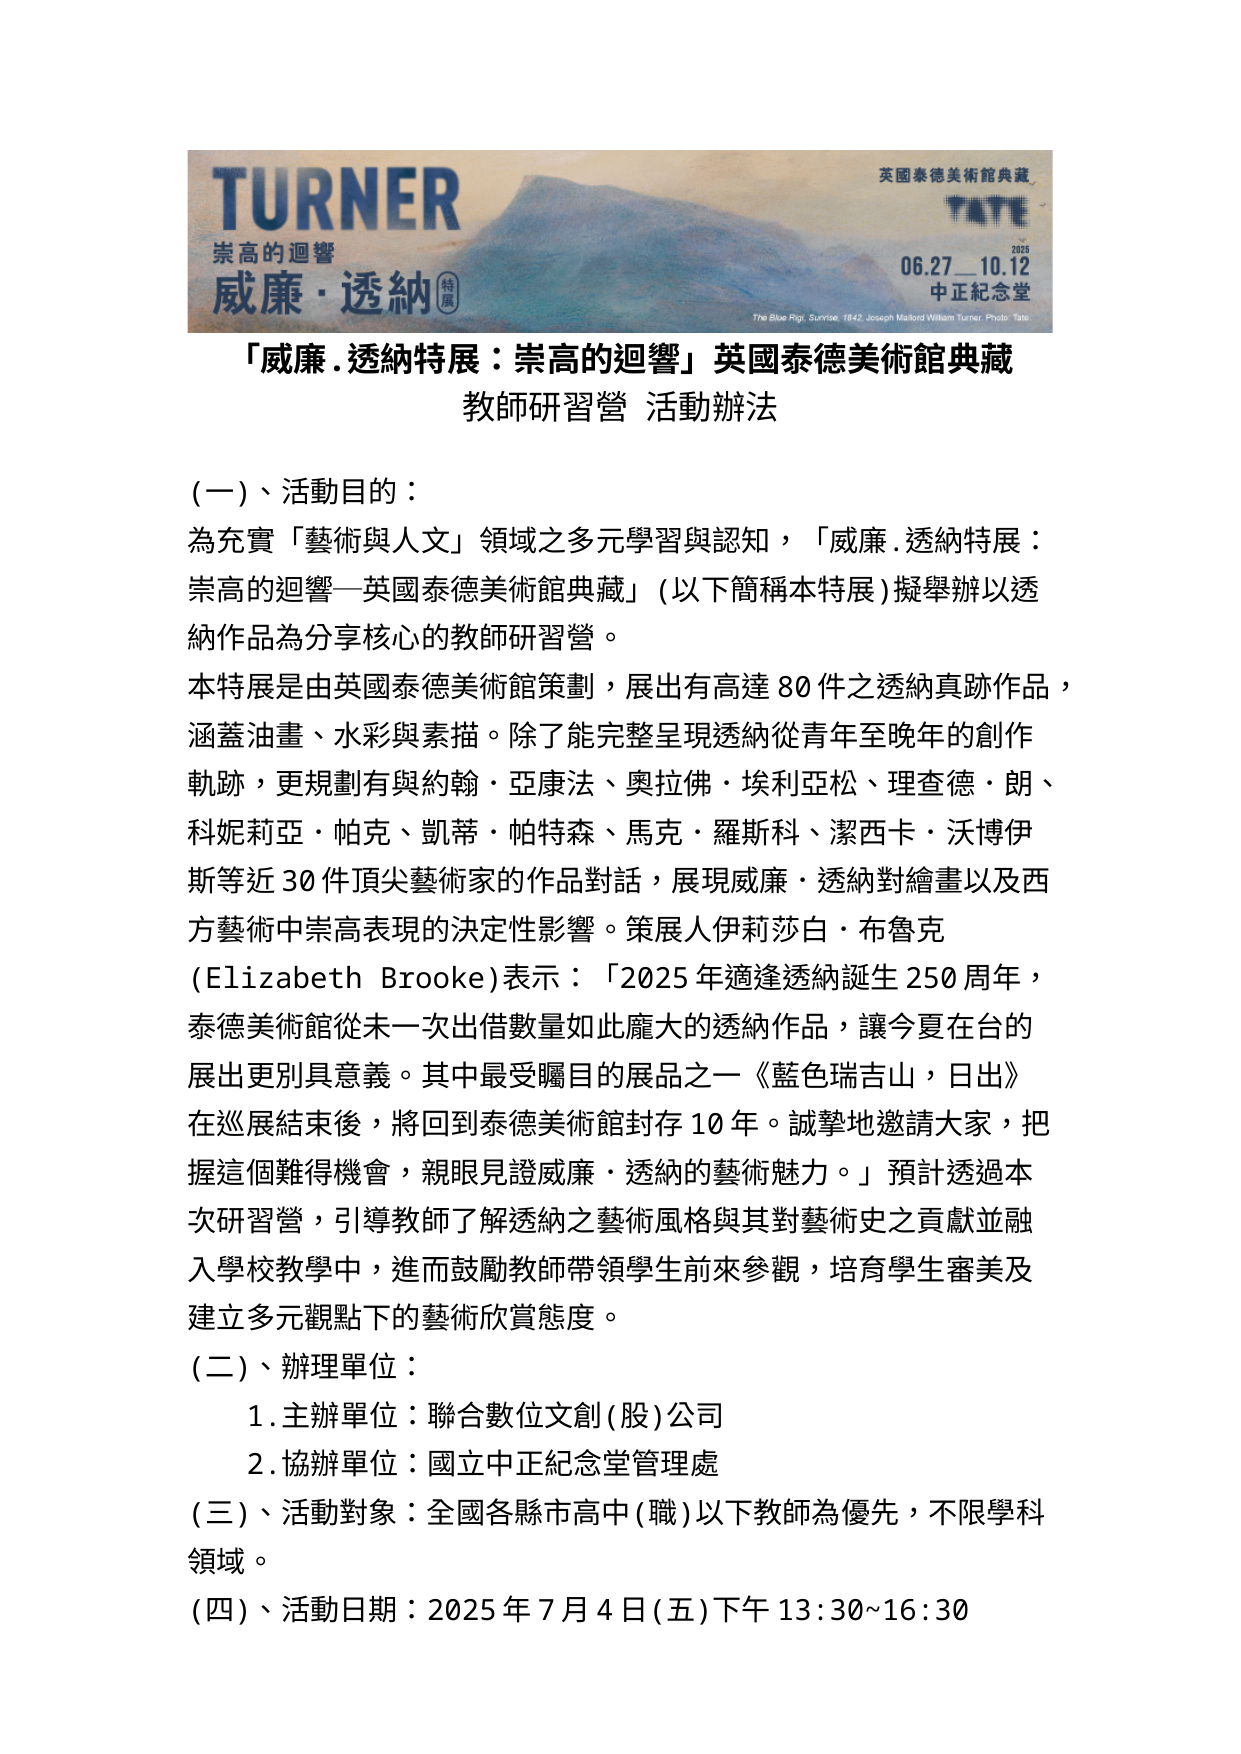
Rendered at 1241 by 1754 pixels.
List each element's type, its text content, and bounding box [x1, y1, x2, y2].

text 1.主辦單位：聯合數位文創(股)公司 [246, 1392, 1053, 1434]
text 本特展是由英國泰德美術館策劃，展出有高達80件之透納真跡作品，涵蓋油畫、水彩與素描。除了能完整呈現透納從青年至晚年的創作軌跡，更規劃有與約翰．亞康法、奧拉佛．埃利亞松、理查德．朗、科妮莉亞．帕克、凱蒂．帕特森、馬克．羅斯科、潔西卡．沃博伊斯等近30件頂尖藝術家的作品對話，展現威廉．透納對繪畫以及西方藝術中崇高表現的決定性影響。策展人伊莉莎白．布魯克(Elizabeth Brooke)表示：「2025年適逢透納誕生250周年，泰德美術館從未一次出借數量如此龐大的透納作品，讓今夏在台的展出更別具意義。其中最受矚目的展品之一《藍色瑞吉山，日出》在巡展結束後，將回到泰德美術館封存10年。誠摯地邀請大家，把握這個難得機會，親眼見證威廉．透納的藝術魅力。」預計透過本次研習營，引導教師了解透納之藝術風格與其對藝術史之貢獻並融入學校教學中，進而鼓勵教師帶領學生前來參觀，培育學生審美及建立多元觀點下的藝術欣賞態度。 [187, 663, 1053, 1337]
text 教師研習營 活動辦法 [187, 381, 1053, 429]
text (四)、活動日期：2025年7月4日(五)下午13:30~16:30 [187, 1587, 1053, 1629]
text 為充實「藝術與人文」領域之多元學習與認知，「威廉.透納特展：崇高的迴響─英國泰德美術館典藏」(以下簡稱本特展)擬舉辦以透納作品為分享核心的教師研習營。 [187, 518, 1053, 657]
text 2.協辦單位：國立中正紀念堂管理處 [246, 1441, 1053, 1483]
text (二)、辦理單位： [187, 1343, 1053, 1386]
text 「威廉.透納特展：崇高的迴響」英國泰德美術館典藏 [187, 333, 1053, 381]
text (三)、活動對象：全國各縣市高中(職)以下教師為優先，不限學科領域。 [187, 1490, 1053, 1581]
text (一)、活動目的： [187, 469, 1053, 511]
